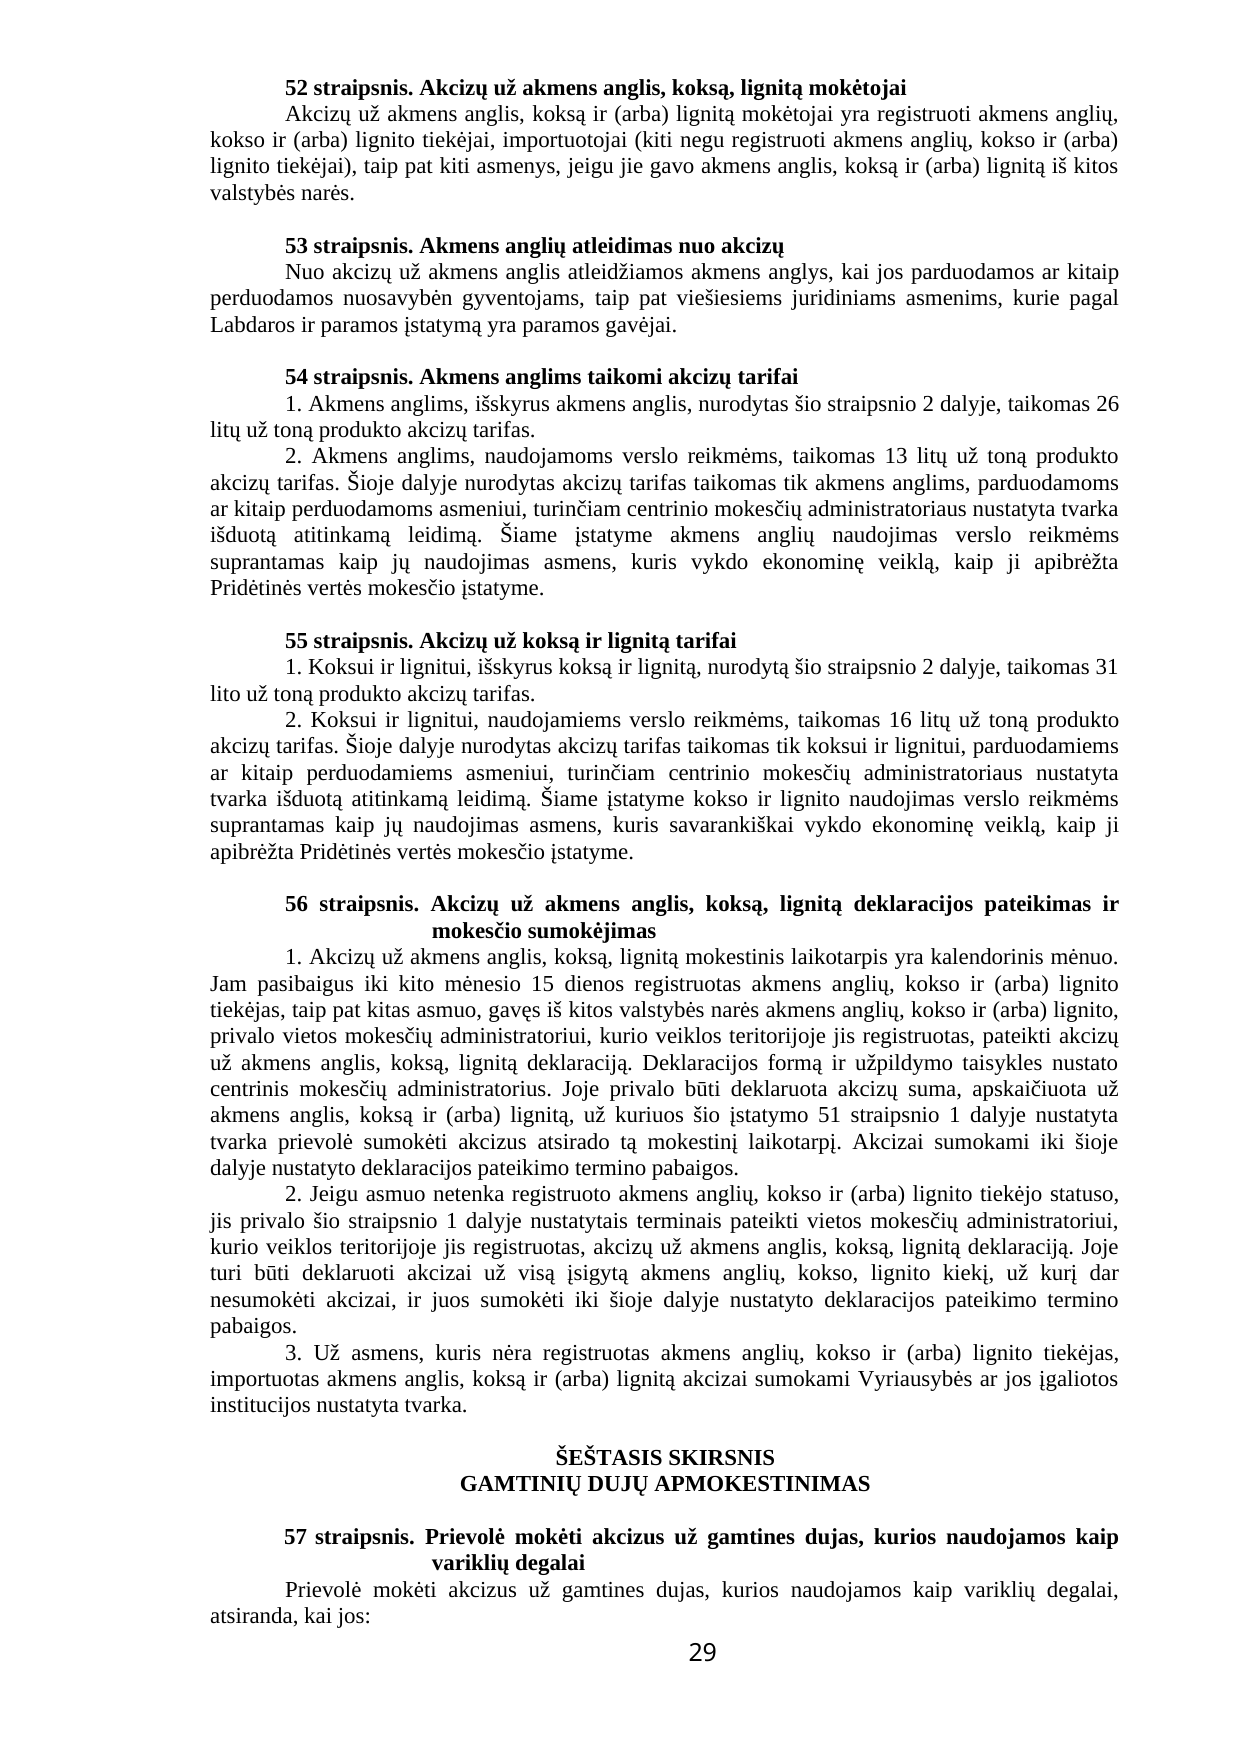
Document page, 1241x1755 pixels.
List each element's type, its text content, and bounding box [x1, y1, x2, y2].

text 3. Už asmens, kuris nėra registruotas akmens anglių, kokso ir (arba) lignito tiekėjas, importuotas akmens anglis, koksą ir (arba) lignitą akcizai sumokami Vyriausybės ar jos įgaliotos institucijos nustatyta tvarka. [210, 1338, 1120, 1418]
text Nuo akcizų už akmens anglis atleidžiamos akmens anglys, kai jos parduodamos ar kitaip perduodamos nuosavybėn gyventojams, taip pat viešiesiems juridiniams asmenims, kurie pagal Labdaros ir paramos įstatymą yra paramos gavėjai. [210, 258, 1120, 337]
text 54 straipsnis. Akmens anglims taikomi akcizų tarifai [210, 363, 1120, 390]
text ŠEŠTASIS SKIRSNIS [210, 1444, 1120, 1470]
text 1. Akmens anglims, išskyrus akmens anglis, nurodytas šio straipsnio 2 dalyje, taikomas 26 litų už toną produkto akcizų tarifas. [210, 390, 1120, 442]
text 2. Koksui ir lignitui, naudojamiems verslo reikmėms, taikomas 16 litų už toną produkto akcizų tarifas. Šioje dalyje nurodytas akcizų tarifas taikomas tik koksui ir lignitui, parduodamiems ar kitaip perduodamiems asmeniui, turinčiam centrinio mokesčių administratoriaus nustatyta tvarka išduotą atitinkamą leidimą. Šiame įstatyme kokso ir lignito naudojimas verslo reikmėms suprantamas kaip jų naudojimas asmens, kuris savarankiškai vykdo ekonominę veiklą, kaip ji apibrėžta Pridėtinės vertės mokesčio įstatyme. [210, 706, 1120, 864]
text 55 straipsnis. Akcizų už koksą ir lignitą tarifai [210, 627, 1120, 653]
text Prievolė mokėti akcizus už gamtines dujas, kurios naudojamos kaip variklių degalai, atsiranda, kai jos: [210, 1576, 1120, 1628]
text Akcizų už akmens anglis, koksą ir (arba) lignitą mokėtojai yra registruoti akmens anglių, kokso ir (arba) lignito tiekėjai, importuotojai (kiti negu registruoti akmens anglių, kokso ir (arba) lignito tiekėjai), taip pat kiti asmenys, jeigu jie gavo akmens anglis, koksą ir (arba) lignitą iš kitos valstybės narės. [210, 100, 1120, 205]
text 56 straipsnis. Akcizų už akmens anglis, koksą, lignitą deklaracijos pateikimas ir mokesčio sumokėjimas [285, 891, 1120, 943]
text GAMTINIŲ DUJŲ APMOKESTINIMAS [210, 1470, 1120, 1497]
text 2. Akmens anglims, naudojamoms verslo reikmėms, taikomas 13 litų už toną produkto akcizų tarifas. Šioje dalyje nurodytas akcizų tarifas taikomas tik akmens anglims, parduodamoms ar kitaip perduodamoms asmeniui, turinčiam centrinio mokesčių administratoriaus nustatyta tvarka išduotą atitinkamą leidimą. Šiame įstatyme akmens anglių naudojimas verslo reikmėms suprantamas kaip jų naudojimas asmens, kuris vykdo ekonominę veiklą, kaip ji apibrėžta Pridėtinės vertės mokesčio įstatyme. [210, 442, 1120, 601]
text 1. Akcizų už akmens anglis, koksą, lignitą mokestinis laikotarpis yra kalendorinis mėnuo. Jam pasibaigus iki kito mėnesio 15 dienos registruotas akmens anglių, kokso ir (arba) lignito tiekėjas, taip pat kitas asmuo, gavęs iš kitos valstybės narės akmens anglių, kokso ir (arba) lignito, privalo vietos mokesčių administratoriui, kurio veiklos teritorijoje jis registruotas, pateikti akcizų už akmens anglis, koksą, lignitą deklaraciją. Deklaracijos formą ir užpildymo taisykles nustato centrinis mokesčių administratorius. Joje privalo būti deklaruota akcizų suma, apskaičiuota už akmens anglis, koksą ir (arba) lignitą, už kuriuos šio įstatymo 51 straipsnio 1 dalyje nustatyta tvarka prievolė sumokėti akcizus atsirado tą mokestinį laikotarpį. Akcizai sumokami iki šioje dalyje nustatyto deklaracijos pateikimo termino pabaigos. [210, 943, 1120, 1180]
text 53 straipsnis. Akmens anglių atleidimas nuo akcizų [210, 232, 1120, 258]
text 1. Koksui ir lignitui, išskyrus koksą ir lignitą, nurodytą šio straipsnio 2 dalyje, taikomas 31 lito už toną produkto akcizų tarifas. [210, 653, 1120, 706]
text 57 straipsnis. Prievolė mokėti akcizus už gamtines dujas, kurios naudojamos kaip variklių degalai [284, 1523, 1120, 1576]
text 2. Jeigu asmuo netenka registruoto akmens anglių, kokso ir (arba) lignito tiekėjo statuso, jis privalo šio straipsnio 1 dalyje nustatytais terminais pateikti vietos mokesčių administratoriui, kurio veiklos teritorijoje jis registruotas, akcizų už akmens anglis, koksą, lignitą deklaraciją. Joje turi būti deklaruoti akcizai už visą įsigytą akmens anglių, kokso, lignito kiekį, už kurį dar nesumokėti akcizai, ir juos sumokėti iki šioje dalyje nustatyto deklaracijos pateikimo termino pabaigos. [210, 1180, 1120, 1338]
text 52 straipsnis. Akcizų už akmens anglis, koksą, lignitą mokėtojai [210, 73, 1120, 100]
